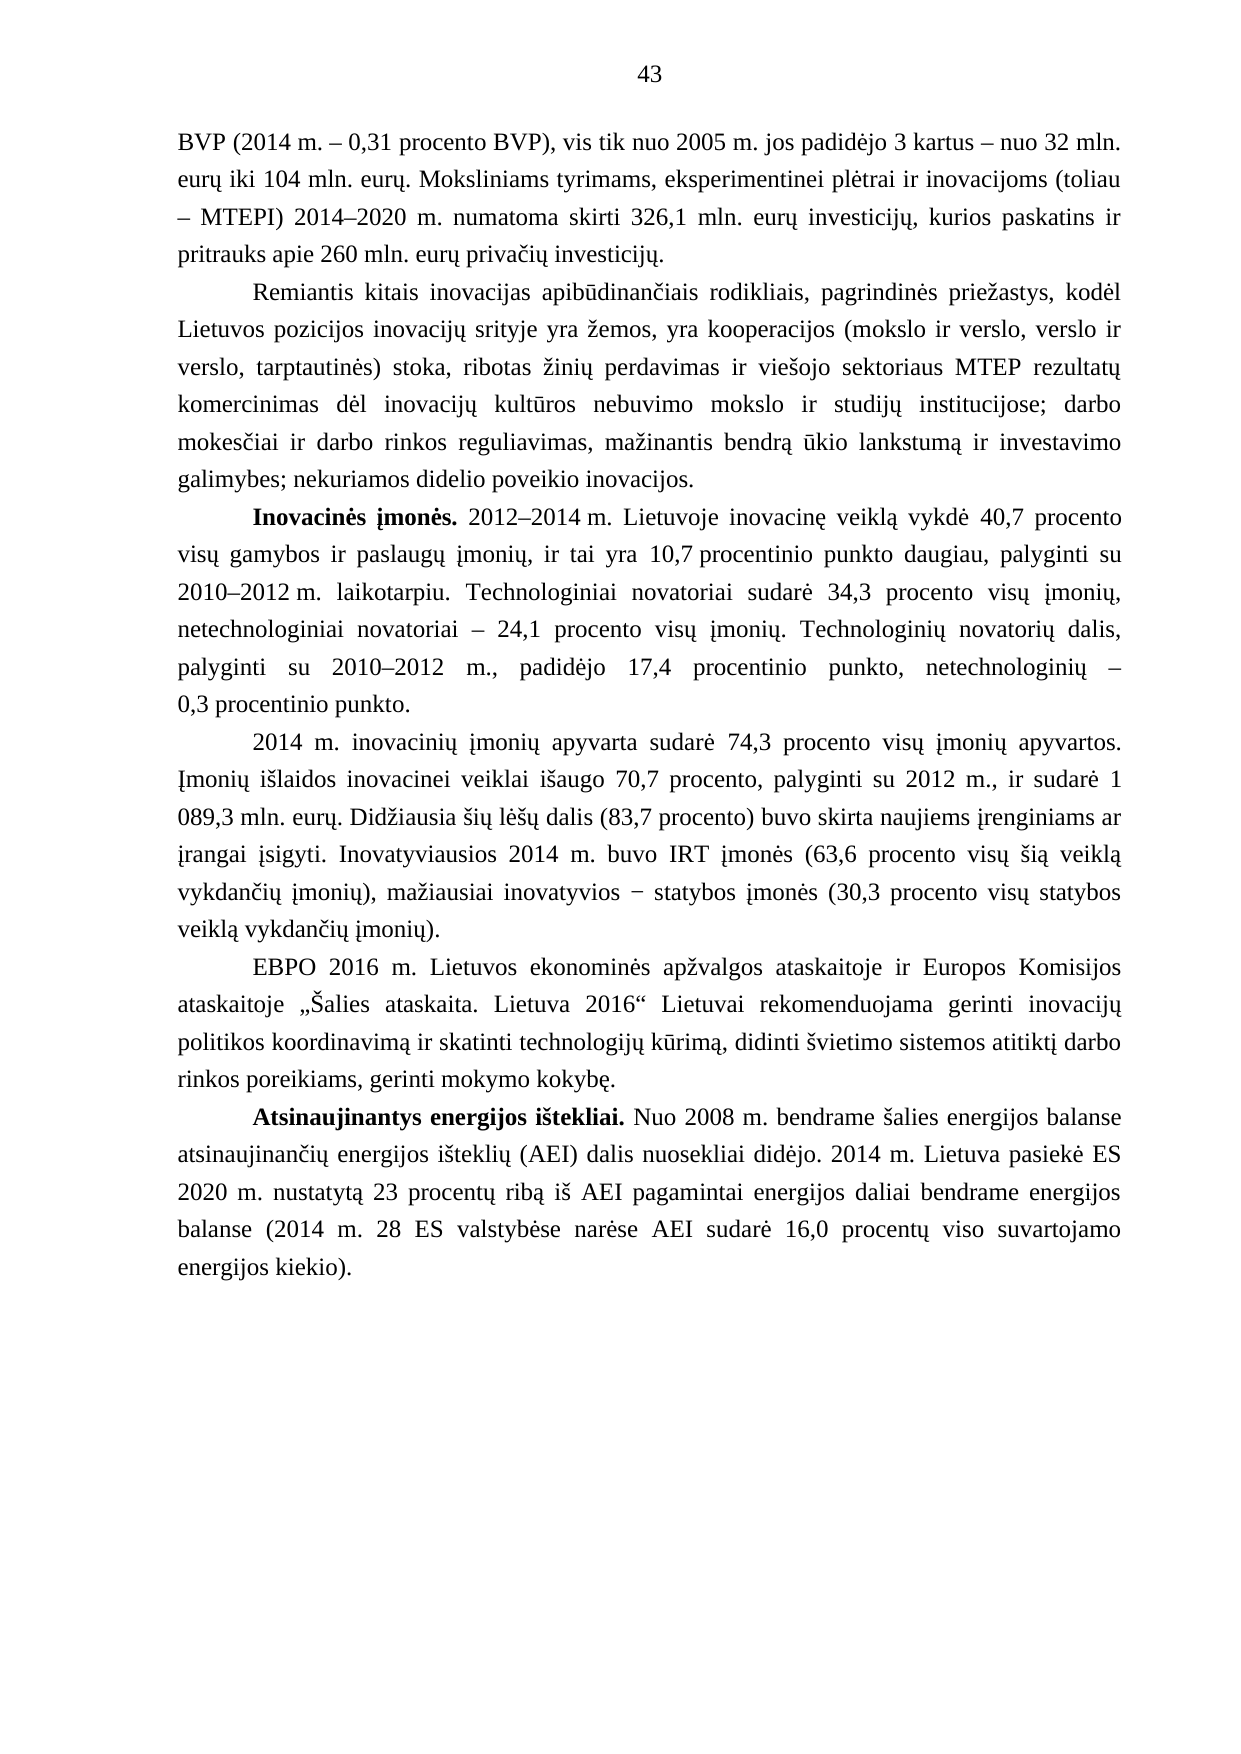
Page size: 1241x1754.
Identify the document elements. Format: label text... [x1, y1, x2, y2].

text EBPO 2016 m. Lietuvos ekonominės apžvalgos ataskaitoje ir Europos Komisijos ataskaitoje „Šalies ataskaita. Lietuva 2016“ Lietuvai rekomenduojama gerinti inovacijų politikos koordinavimą ir skatinti technologijų kūrimą, didinti švietimo sistemos atitiktį darbo rinkos poreikiams, gerinti mokymo kokybę. [177, 943, 1122, 1093]
text Atsinaujinantys energijos ištekliai. Nuo 2008 m. bendrame šalies energijos balanse atsinaujinančių energijos išteklių (AEI) dalis nuosekliai didėjo. 2014 m. Lietuva pasiekė ES 2020 m. nustatytą 23 procentų ribą iš AEI pagamintai energijos daliai bendrame energijos balanse (2014 m. 28 ES valstybėse narėse AEI sudarė 16,0 procentų viso suvartojamo energijos kiekio). [177, 1093, 1122, 1281]
text Inovacinės įmonės. 2012–2014 m. Lietuvoje inovacinę veiklą vykdė 40,7 procento visų gamybos ir paslaugų įmonių, ir tai yra 10,7 procentinio punkto daugiau, palyginti su 2010–2012 m. laikotarpiu. Technologiniai novatoriai sudarė 34,3 procento visų įmonių, netechnologiniai novatoriai – 24,1 procento visų įmonių. Technologinių novatorių dalis, palyginti su 2010–2012 m., padidėjo 17,4 procentinio punkto, netechnologinių – 0,3 procentinio punkto. [177, 493, 1122, 718]
text BVP (2014 m. – 0,31 procento BVP), vis tik nuo 2005 m. jos padidėjo 3 kartus – nuo 32 mln. eurų iki 104 mln. eurų. Moksliniams tyrimams, eksperimentinei plėtrai ir inovacijoms (toliau – MTEPI) 2014–2020 m. numatoma skirti 326,1 mln. eurų investicijų, kurios paskatins ir pritrauks apie 260 mln. eurų privačių investicijų. [177, 118, 1122, 268]
text Remiantis kitais inovacijas apibūdinančiais rodikliais, pagrindinės priežastys, kodėl Lietuvos pozicijos inovacijų srityje yra žemos, yra kooperacijos (mokslo ir verslo, verslo ir verslo, tarptautinės) stoka, ribotas žinių perdavimas ir viešojo sektoriaus MTEP rezultatų komercinimas dėl inovacijų kultūros nebuvimo mokslo ir studijų institucijose; darbo mokesčiai ir darbo rinkos reguliavimas, mažinantis bendrą ūkio lankstumą ir investavimo galimybes; nekuriamos didelio poveikio inovacijos. [177, 268, 1122, 493]
text 2014 m. inovacinių įmonių apyvarta sudarė 74,3 procento visų įmonių apyvartos. Įmonių išlaidos inovacinei veiklai išaugo 70,7 procento, palyginti su 2012 m., ir sudarė 1 089,3 mln. eurų. Didžiausia šių lėšų dalis (83,7 procento) buvo skirta naujiems įrenginiams ar įrangai įsigyti. Inovatyviausios 2014 m. buvo IRT įmonės (63,6 procento visų šią veiklą vykdančių įmonių), mažiausiai inovatyvios − statybos įmonės (30,3 procento visų statybos veiklą vykdančių įmonių). [177, 718, 1122, 943]
